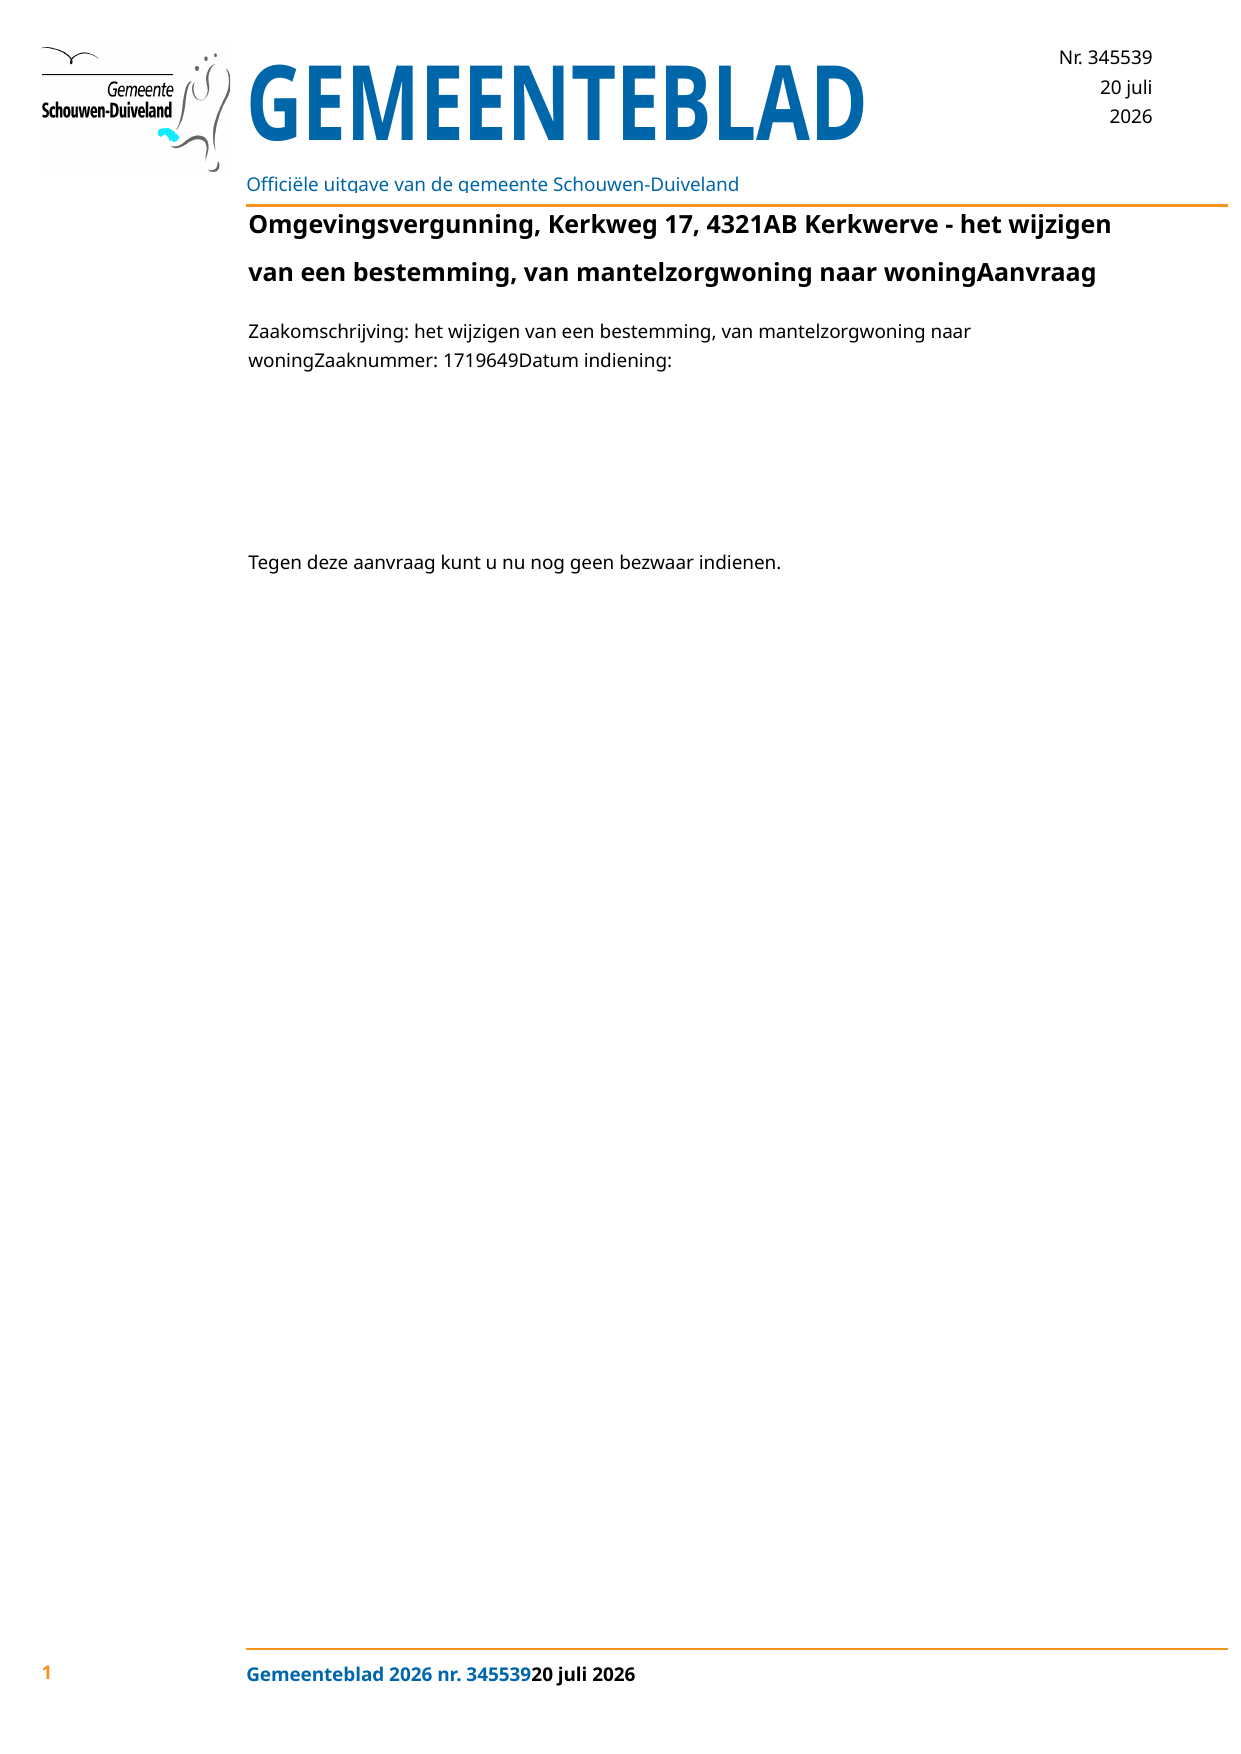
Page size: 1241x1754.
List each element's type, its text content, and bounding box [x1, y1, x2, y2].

text Omgevingsvergunning, Kerkweg 17, 4321AB Kerkwerve - het wijzigen van een bestemming, van mantelzorgwoning naar woningAanvraag [248, 207, 1152, 288]
text Tegen deze aanvraag kunt u nu nog geen bezwaar indienen. [248, 549, 1152, 575]
text Zaakomschrijving: het wijzigen van een bestemming, van mantelzorgwoning naar woningZaaknummer: 1719649Datum indiening: [248, 318, 1152, 373]
picture [41, 47, 231, 172]
